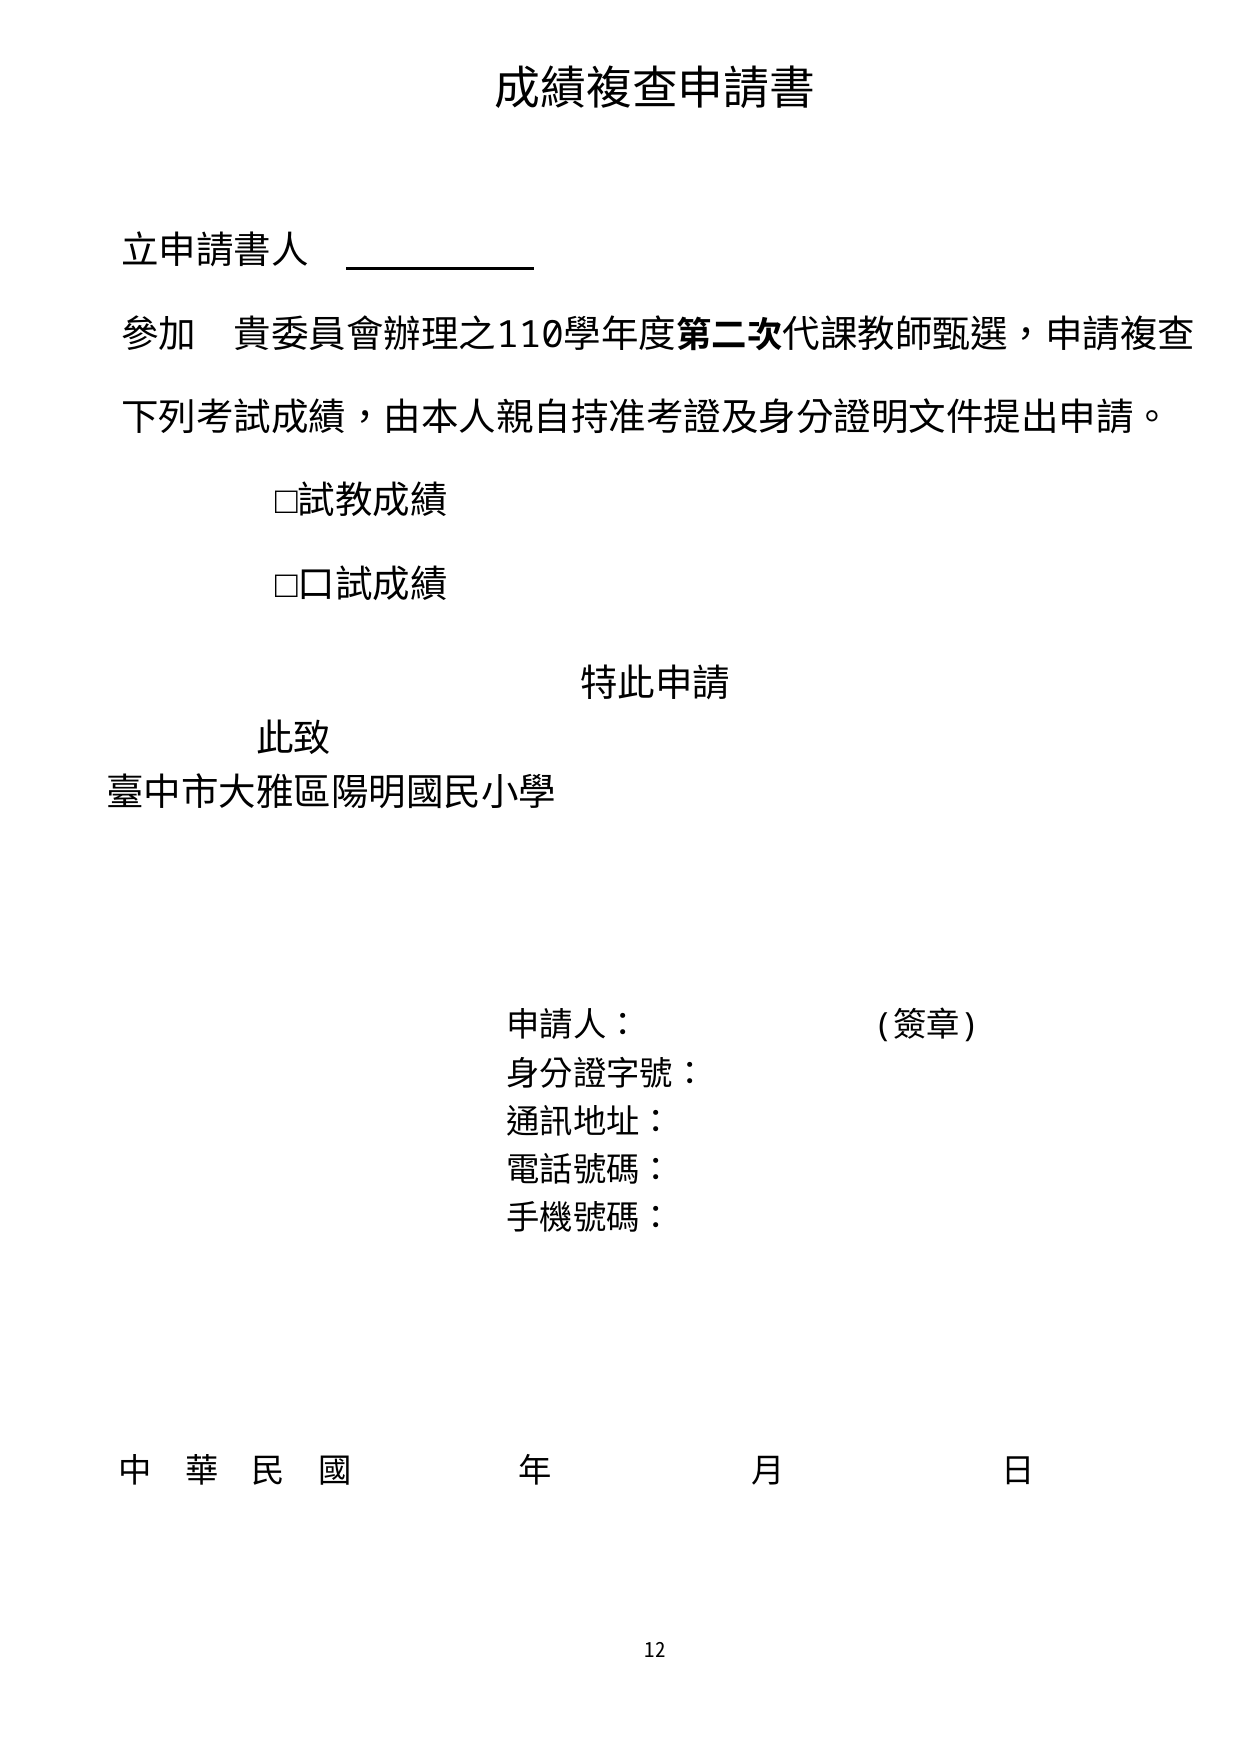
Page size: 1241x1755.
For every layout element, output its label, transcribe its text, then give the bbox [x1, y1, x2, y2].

text 申請人： (簽章) [106, 998, 1203, 1046]
text 電話號碼： [106, 1143, 1203, 1191]
text 通訊地址： [106, 1094, 1203, 1143]
text 此致 [106, 708, 1203, 762]
text □口試成績 [106, 524, 1203, 608]
text 中 華 民 國 年 月 日 [118, 1443, 1203, 1492]
text 手機號碼： [106, 1191, 1203, 1239]
text 身分證字號： [106, 1046, 1203, 1094]
text 特此申請 [106, 653, 1203, 708]
text □試教成績 [106, 441, 1203, 524]
text 立申請書人 [121, 191, 1203, 274]
text 參加 貴委員會辦理之110學年度第二次代課教師甄選，申請複查下列考試成績，由本人親自持准考證及身分證明文件提出申請。 [121, 274, 1203, 441]
text 臺中市大雅區陽明國民小學 [106, 762, 1203, 816]
text 成績複查申請書 [106, 51, 1203, 117]
